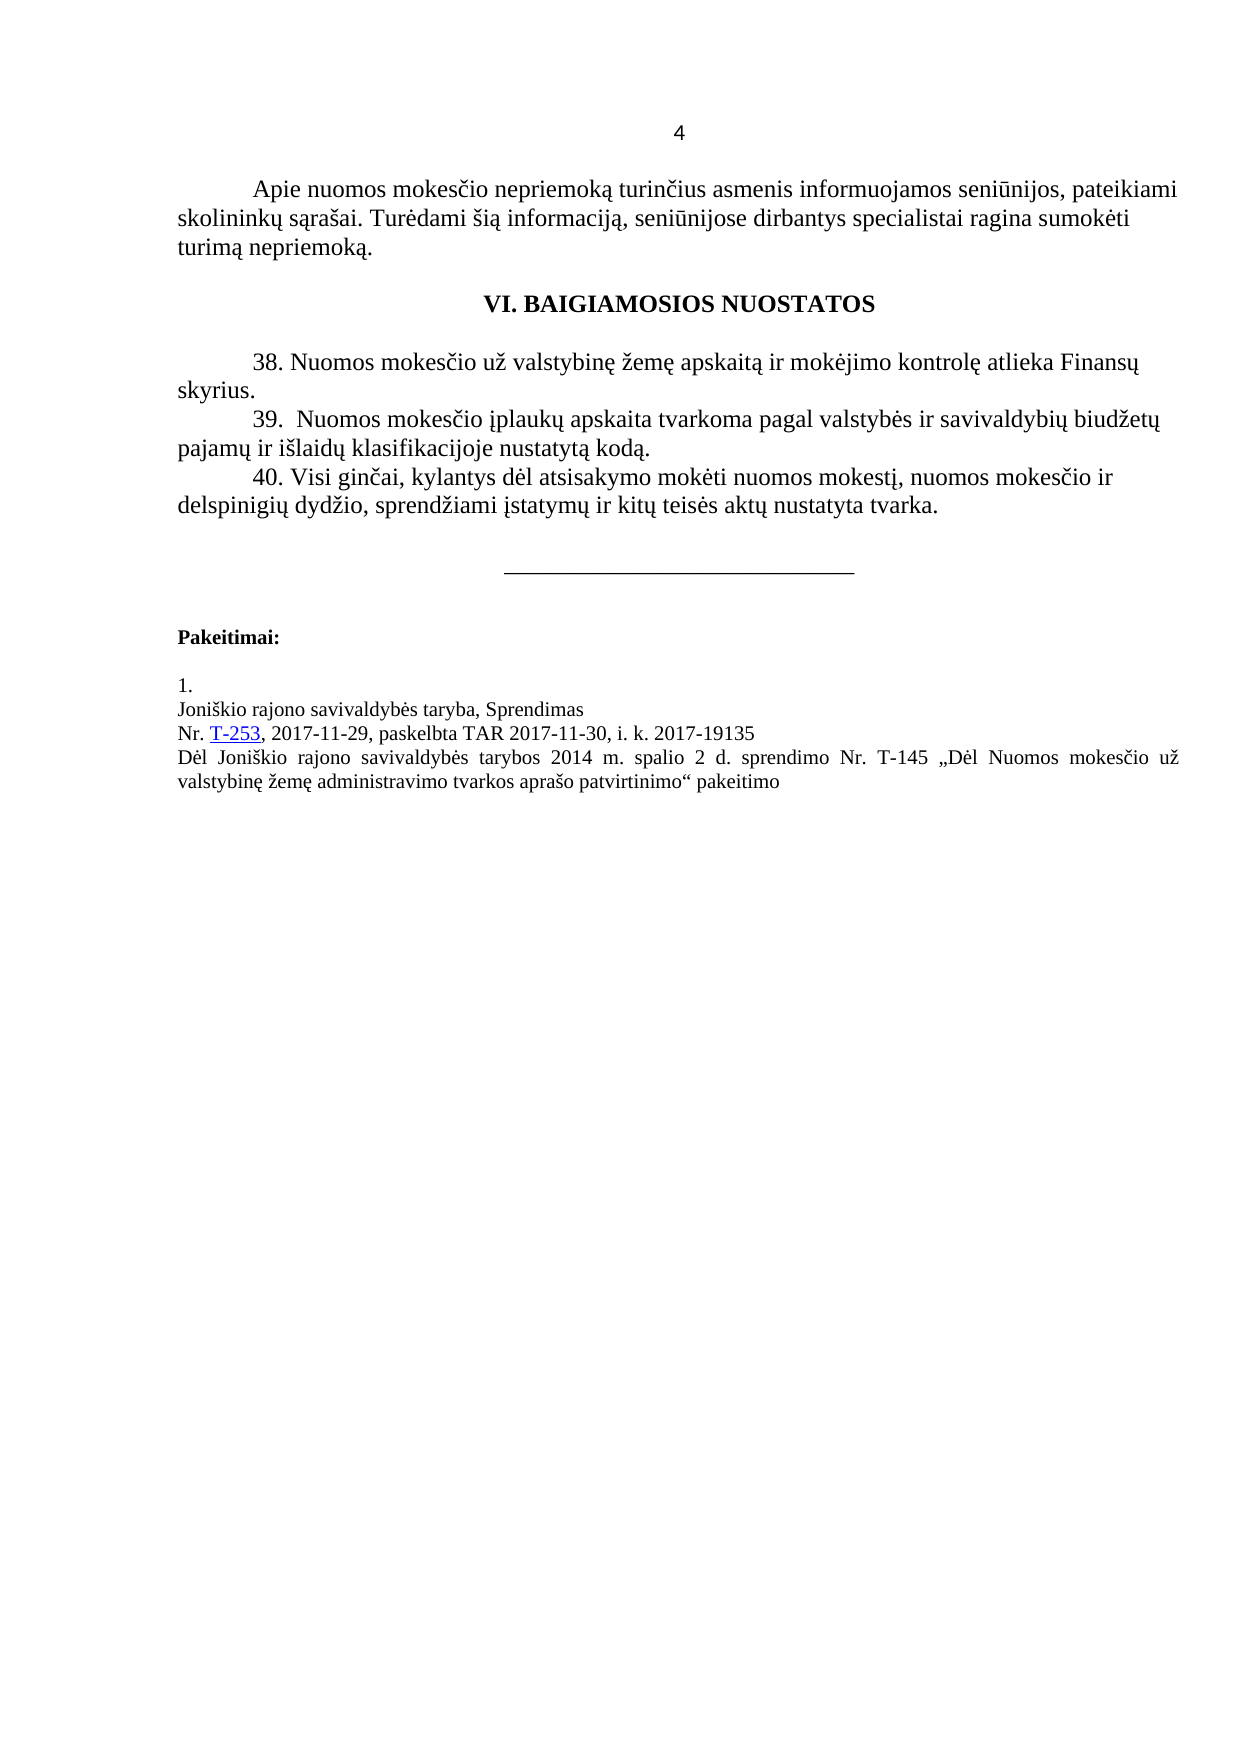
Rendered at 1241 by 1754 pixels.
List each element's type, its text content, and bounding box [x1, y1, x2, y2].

text Joniškio rajono savivaldybės taryba, Sprendimas [177, 697, 1181, 721]
text 1. [177, 673, 1181, 697]
text 38. Nuomos mokesčio už valstybinę žemę apskaitą ir mokėjimo kontrolę atlieka Finansų skyrius. [177, 347, 1181, 404]
text Apie nuomos mokesčio nepriemoką turinčius asmenis informuojamos seniūnijos, pateikiami skolininkų sąrašai. Turėdami šią informaciją, seniūnijose dirbantys specialistai ragina sumokėti turimą nepriemoką. [177, 174, 1181, 260]
text ____________________________ [177, 548, 1181, 577]
text 40. Visi ginčai, kylantys dėl atsisakymo mokėti nuomos mokestį, nuomos mokesčio ir delspinigių dydžio, sprendžiami įstatymų ir kitų teisės aktų nustatyta tvarka. [177, 462, 1181, 519]
text VI. BAIGIAMOSIOS NUOSTATOS [177, 289, 1181, 318]
text Nr. T-253, 2017-11-29, paskelbta TAR 2017-11-30, i. k. 2017-19135 [177, 721, 1181, 745]
text Pakeitimai: [177, 625, 1181, 649]
text Dėl Joniškio rajono savivaldybės tarybos 2014 m. spalio 2 d. sprendimo Nr. T-145 „Dėl Nuomos mokesčio už valstybinę žemę administravimo tvarkos aprašo patvirtinimo“ pakeitimo [177, 745, 1181, 793]
text 39. Nuomos mokesčio įplaukų apskaita tvarkoma pagal valstybės ir savivaldybių biudžetų pajamų ir išlaidų klasifikacijoje nustatytą kodą. [177, 404, 1181, 462]
